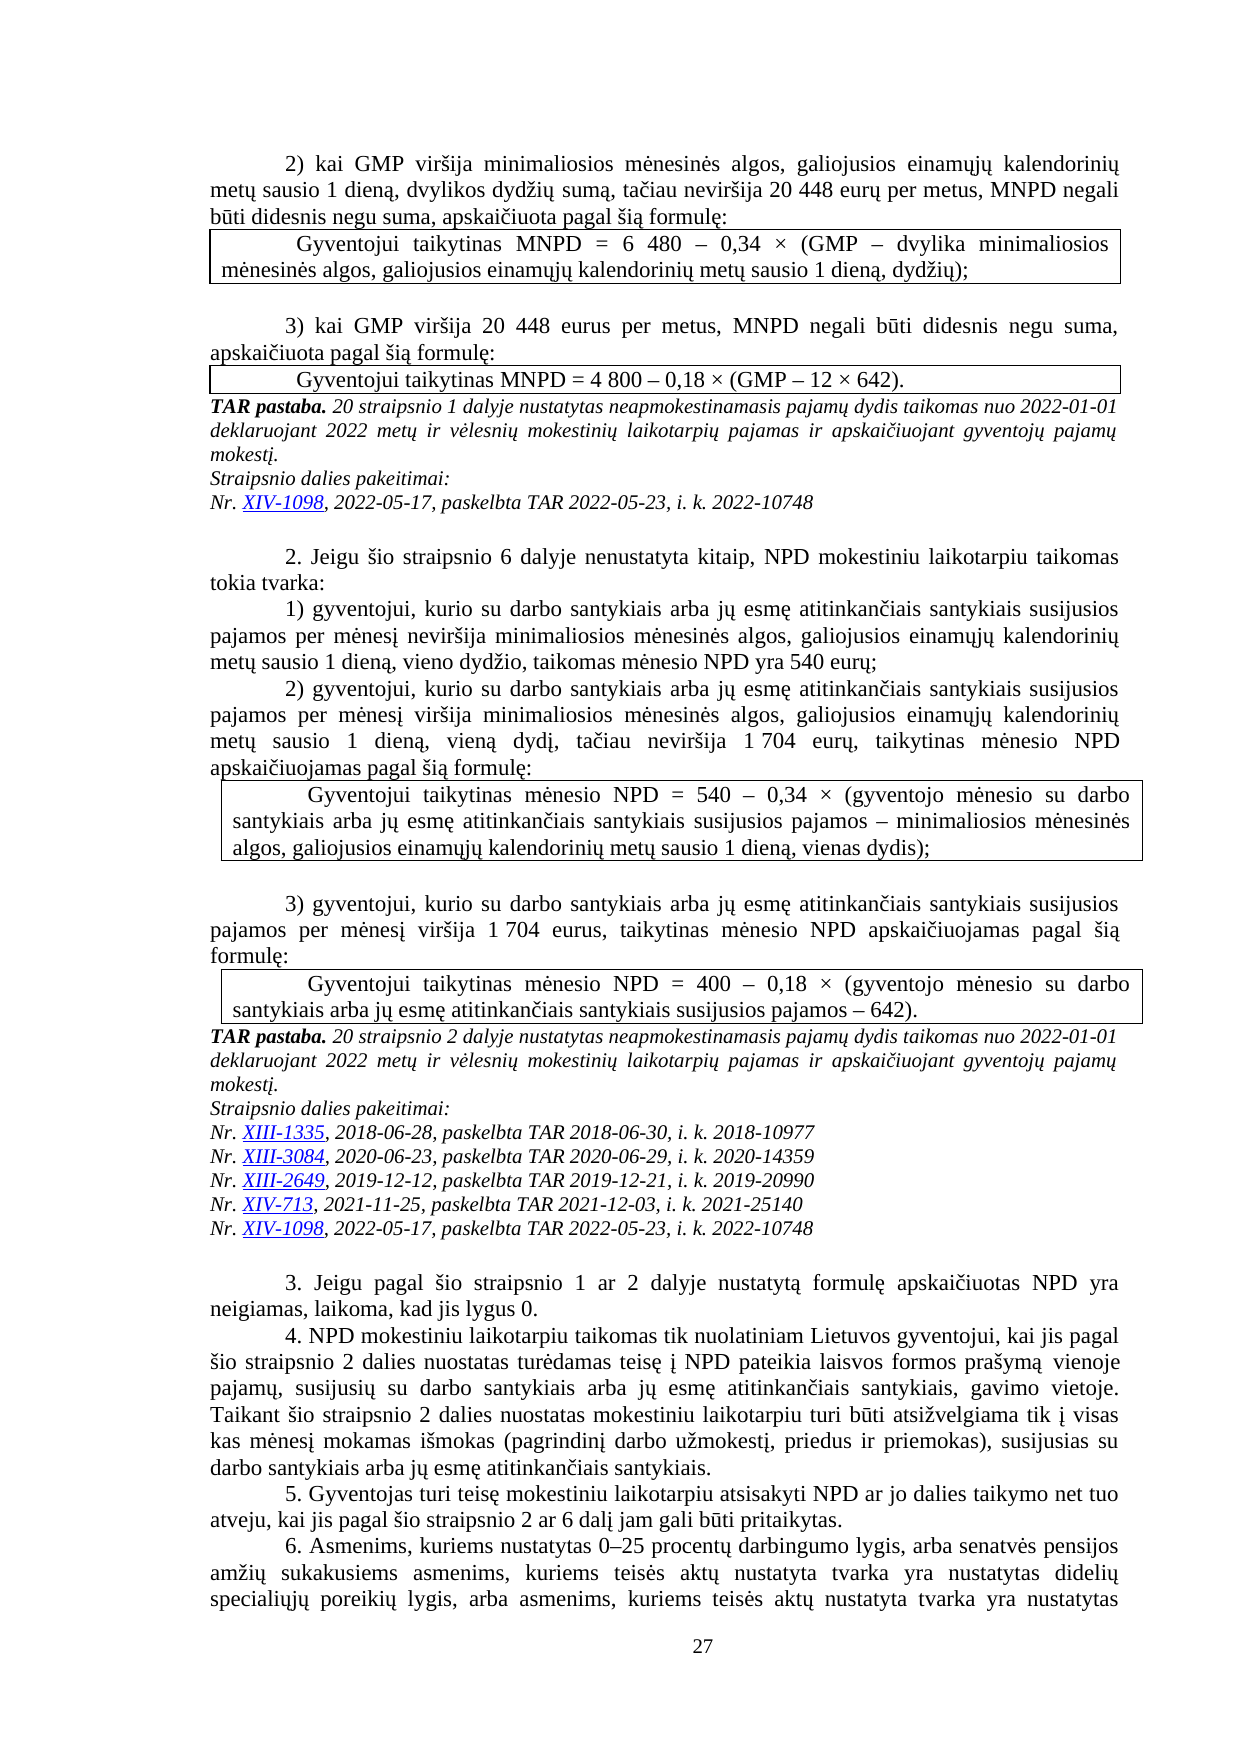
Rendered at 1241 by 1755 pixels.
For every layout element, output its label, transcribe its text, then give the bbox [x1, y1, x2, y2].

text 6. Asmenims, kuriems nustatytas 0–25 procentų darbingumo lygis, arba senatvės pensijos amžių sukakusiems asmenims, kuriems teisės aktų nustatyta tvarka yra nustatytas didelių specialiųjų poreikių lygis, arba asmenims, kuriems teisės aktų nustatyta tvarka yra nustatytas [210, 1533, 1120, 1612]
table_header Gyventojui taikytinas mėnesio NPD = 400 – 0,18 × (gyventojo mėnesio su darbo santykiais arba jų esmę atitinkančiais santykiais susijusios pajamos – 642). [222, 970, 1142, 1023]
text 4. NPD mokestiniu laikotarpiu taikomas tik nuolatiniam Lietuvos gyventojui, kai jis pagal šio straipsnio 2 dalies nuostatas turėdamas teisę į NPD pateikia laisvos formos prašymą vienoje pajamų, susijusių su darbo santykiais arba jų esmę atitinkančiais santykiais, gavimo vietoje. Taikant šio straipsnio 2 dalies nuostatas mokestiniu laikotarpiu turi būti atsižvelgiama tik į visas kas mėnesį mokamas išmokas (pagrindinį darbo užmokestį, priedus ir priemokas), susijusias su darbo santykiais arba jų esmę atitinkančiais santykiais. [210, 1322, 1120, 1480]
table_header Gyventojui taikytinas MNPD = 4 800 – 0,18 × (GMP – 12 × 642). [211, 366, 1120, 393]
text Nr. XIV-713, 2021-11-25, paskelbta TAR 2021-12-03, i. k. 2021-25140 [210, 1192, 1120, 1216]
text TAR pastaba. 20 straipsnio 2 dalyje nustatytas neapmokestinamasis pajamų dydis taikomas nuo 2022-01-01 deklaruojant 2022 metų ir vėlesnių mokestinių laikotarpių pajamas ir apskaičiuojant gyventojų pajamų mokestį. [210, 1024, 1120, 1096]
table_header Gyventojui taikytinas mėnesio NPD = 540 – 0,34 × (gyventojo mėnesio su darbo santykiais arba jų esmę atitinkančiais santykiais susijusios pajamos – minimaliosios mėnesinės algos, galiojusios einamųjų kalendorinių metų sausio 1 dieną, vienas dydis); [222, 781, 1142, 860]
text 2) kai GMP viršija minimaliosios mėnesinės algos, galiojusios einamųjų kalendorinių metų sausio 1 dieną, dvylikos dydžių sumą, tačiau neviršija 20 448 eurų per metus, MNPD negali būti didesnis negu suma, apskaičiuota pagal šią formulę: [210, 150, 1120, 229]
text Nr. XIV-1098, 2022-05-17, paskelbta TAR 2022-05-23, i. k. 2022-10748 [210, 490, 1120, 514]
text Nr. XIII-2649, 2019-12-12, paskelbta TAR 2019-12-21, i. k. 2019-20990 [210, 1168, 1120, 1192]
text Nr. XIII-3084, 2020-06-23, paskelbta TAR 2020-06-29, i. k. 2020-14359 [210, 1144, 1120, 1168]
text Nr. XIII-1335, 2018-06-28, paskelbta TAR 2018-06-30, i. k. 2018-10977 [210, 1120, 1120, 1144]
text 2) gyventojui, kurio su darbo santykiais arba jų esmę atitinkančiais santykiais susijusios pajamos per mėnesį viršija minimaliosios mėnesinės algos, galiojusios einamųjų kalendorinių metų sausio 1 dieną, vieną dydį, tačiau neviršija 1 704 eurų, taikytinas mėnesio NPD apskaičiuojamas pagal šią formulę: [210, 674, 1120, 780]
text 1) gyventojui, kurio su darbo santykiais arba jų esmę atitinkančiais santykiais susijusios pajamos per mėnesį neviršija minimaliosios mėnesinės algos, galiojusios einamųjų kalendorinių metų sausio 1 dieną, vieno dydžio, taikomas mėnesio NPD yra 540 eurų; [210, 596, 1120, 674]
text 2. Jeigu šio straipsnio 6 dalyje nenustatyta kitaip, NPD mokestiniu laikotarpiu taikomas tokia tvarka: [210, 543, 1120, 596]
table_header Gyventojui taikytinas MNPD = 6 480 – 0,34 × (GMP – dvylika minimaliosios mėnesinės algos, galiojusios einamųjų kalendorinių metų sausio 1 dieną, dydžių); [211, 230, 1120, 283]
text Nr. XIV-1098, 2022-05-17, paskelbta TAR 2022-05-23, i. k. 2022-10748 [210, 1216, 1120, 1240]
text 3) kai GMP viršija 20 448 eurus per metus, MNPD negali būti didesnis negu suma, apskaičiuota pagal šią formulę: [210, 313, 1120, 365]
text Straipsnio dalies pakeitimai: [210, 1096, 1120, 1120]
text 3) gyventojui, kurio su darbo santykiais arba jų esmę atitinkančiais santykiais susijusios pajamos per mėnesį viršija 1 704 eurus, taikytinas mėnesio NPD apskaičiuojamas pagal šią formulę: [210, 890, 1120, 969]
text TAR pastaba. 20 straipsnio 1 dalyje nustatytas neapmokestinamasis pajamų dydis taikomas nuo 2022-01-01 deklaruojant 2022 metų ir vėlesnių mokestinių laikotarpių pajamas ir apskaičiuojant gyventojų pajamų mokestį. [210, 394, 1120, 466]
text Straipsnio dalies pakeitimai: [210, 466, 1120, 490]
text 5. Gyventojas turi teisę mokestiniu laikotarpiu atsisakyti NPD ar jo dalies taikymo net tuo atveju, kai jis pagal šio straipsnio 2 ar 6 dalį jam gali būti pritaikytas. [210, 1480, 1120, 1533]
text 3. Jeigu pagal šio straipsnio 1 ar 2 dalyje nustatytą formulę apskaičiuotas NPD yra neigiamas, laikoma, kad jis lygus 0. [210, 1269, 1120, 1322]
